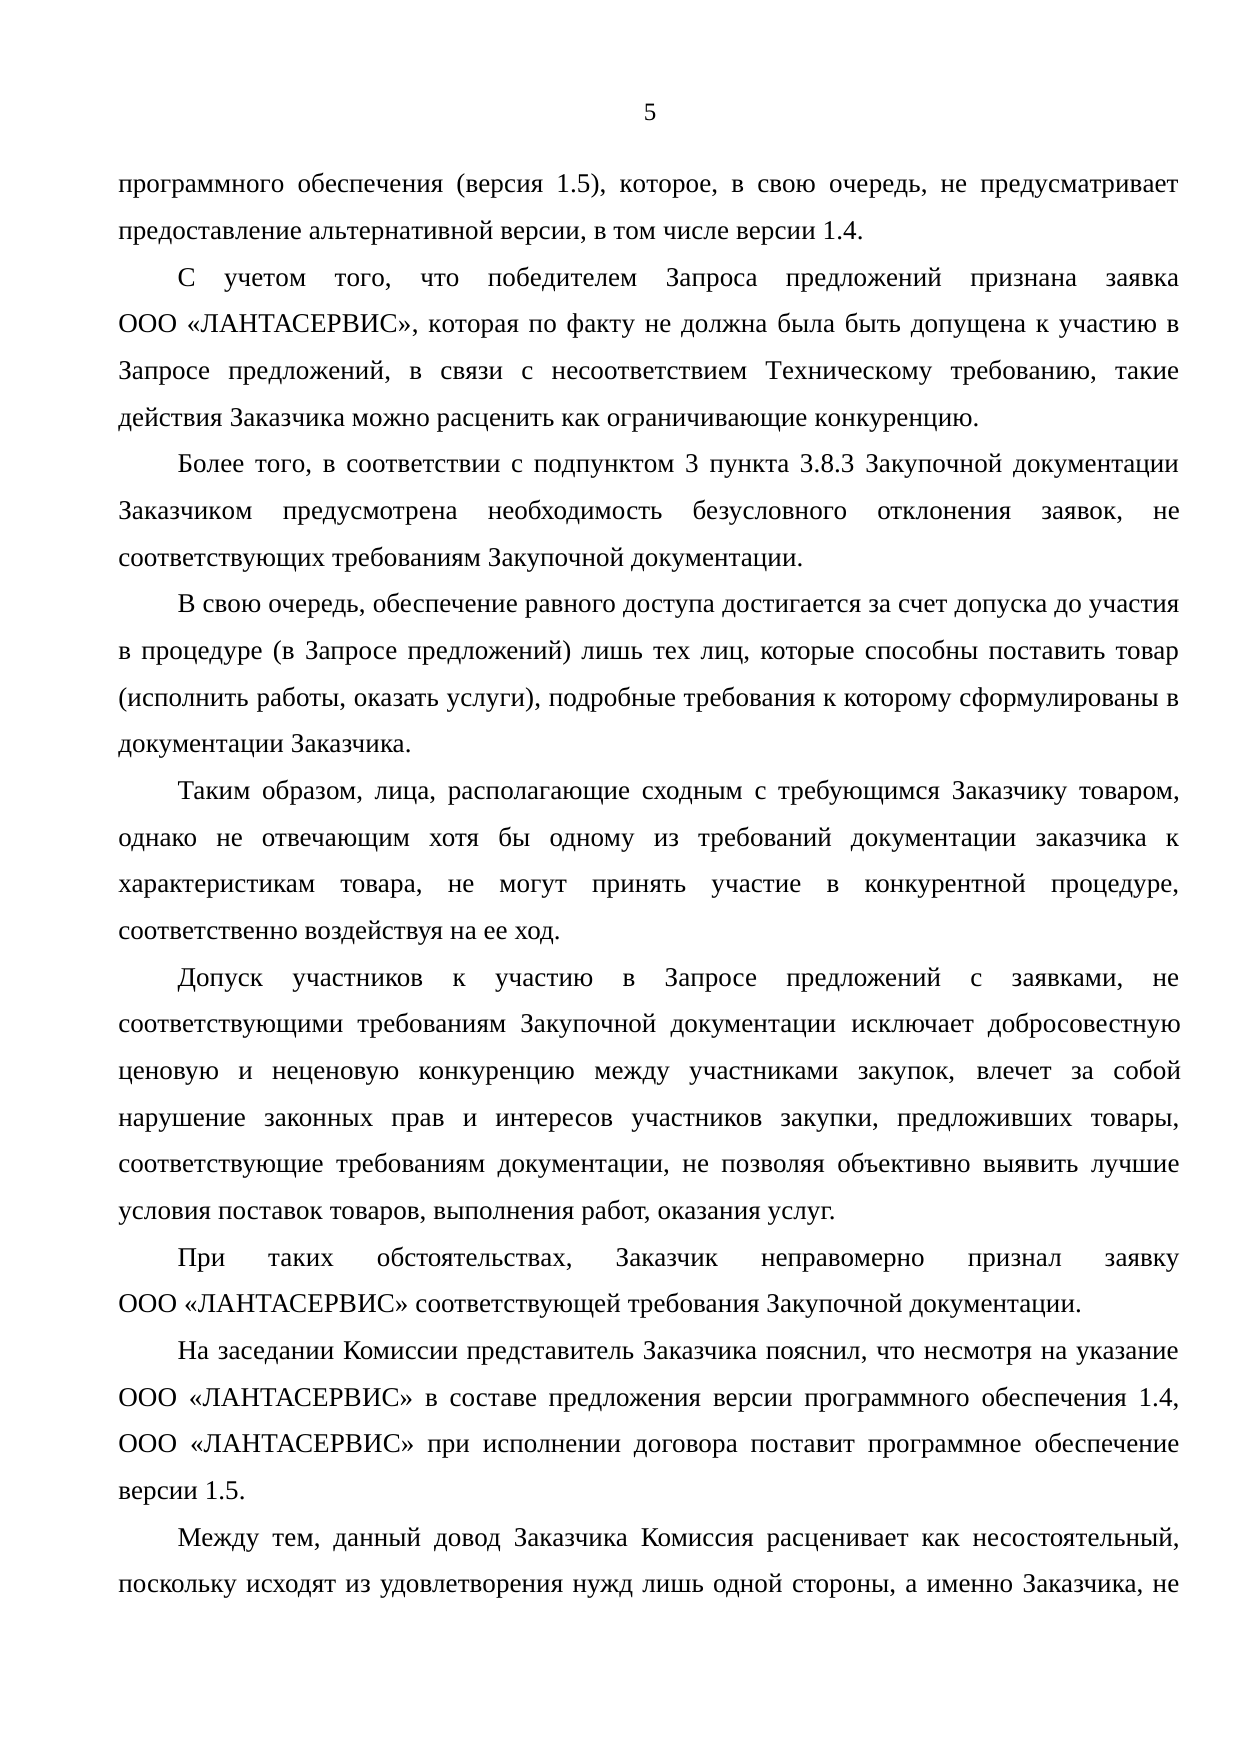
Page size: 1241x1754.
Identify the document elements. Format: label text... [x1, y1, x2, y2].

text Между тем, данный довод Заказчика Комиссия расценивает как несостоятельный, поскольку исходят из удовлетворения нужд лишь одной стороны, а именно Заказчика, не [118, 1521, 1181, 1599]
text Более того, в соответствии с подпунктом 3 пункта 3.8.3 Закупочной документации Заказчиком предусмотрена необходимость безусловного отклонения заявок, не соответствующих требованиям Закупочной документации. [118, 448, 1181, 572]
text На заседании Комиссии представитель Заказчика пояснил, что несмотря на указание ООО «ЛАНТАСЕРВИС» в составе предложения версии программного обеспечения 1.4, ООО «ЛАНТАСЕРВИС» при исполнении договора поставит программное обеспечение версии 1.5. [118, 1334, 1181, 1505]
text С учетом того, что победителем Запроса предложений признана заявка ООО «ЛАНТАСЕРВИС», которая по факту не должна была быть допущена к участию в Запросе предложений, в связи с несоответствием Техническому требованию, такие действия Заказчика можно расценить как ограничивающие конкуренцию. [118, 261, 1181, 432]
text При таких обстоятельствах, Заказчик неправомерно признал заявку ООО «ЛАНТАСЕРВИС» соответствующей требования Закупочной документации. [118, 1241, 1181, 1319]
text Допуск участников к участию в Запросе предложений с заявками, не соответствующими требованиям Закупочной документации исключает добросовестную ценовую и неценовую конкуренцию между участниками закупок, влечет за собой нарушение законных прав и интересов участников закупки, предложивших товары, соответствующие требованиям документации, не позволяя объективно выявить лучшие условия поставок товаров, выполнения работ, оказания услуг. [118, 961, 1181, 1225]
text программного обеспечения (версия 1.5), которое, в свою очередь, не предусматривает предоставление альтернативной версии, в том числе версии 1.4. [118, 168, 1181, 245]
text В свою очередь, обеспечение равного доступа достигается за счет допуска до участия в процедуре (в Запросе предложений) лишь тех лиц, которые способны поставить товар (исполнить работы, оказать услуги), подробные требования к которому сформулированы в документации Заказчика. [118, 588, 1181, 759]
text Таким образом, лица, располагающие сходным с требующимся Заказчику товаром, однако не отвечающим хотя бы одному из требований документации заказчика к характеристикам товара, не могут принять участие в конкурентной процедуре, соответственно воздействуя на ее ход. [118, 774, 1181, 945]
